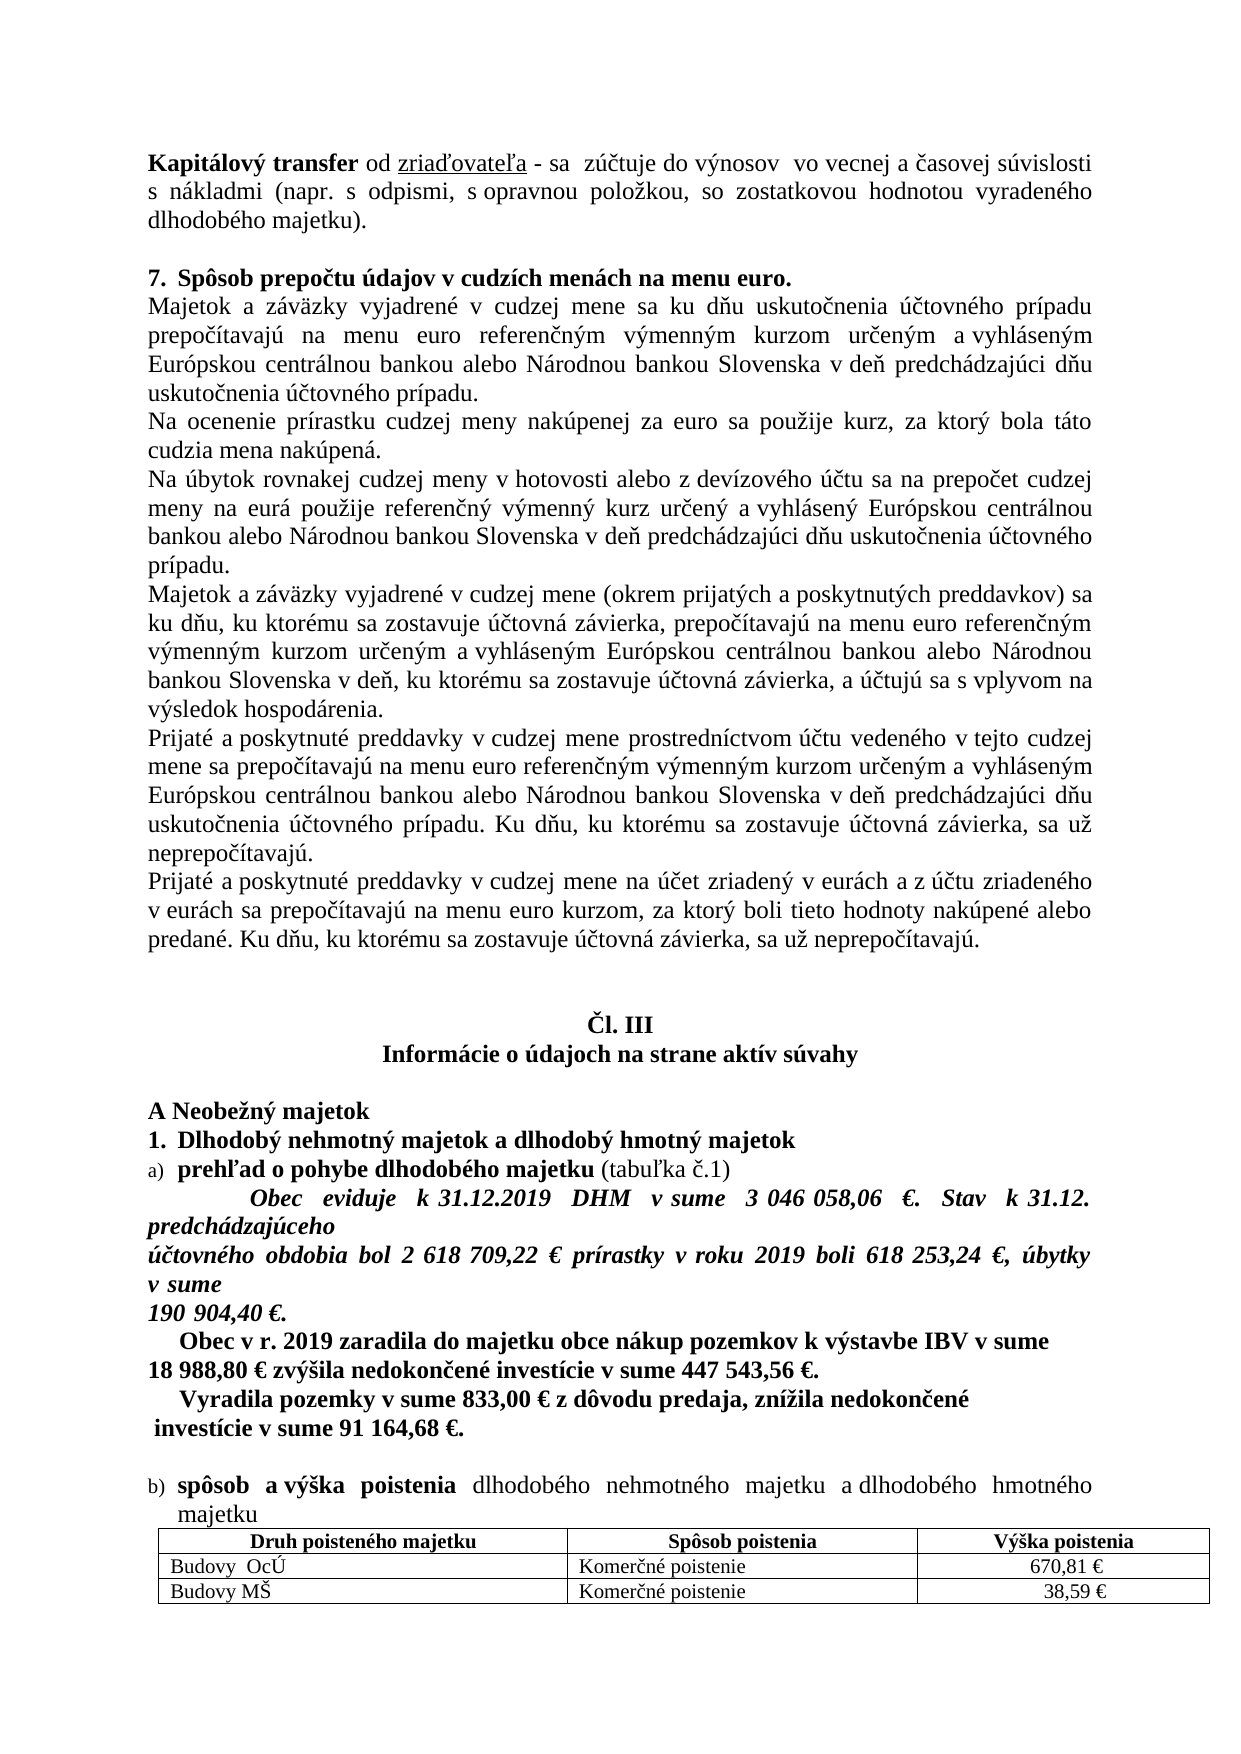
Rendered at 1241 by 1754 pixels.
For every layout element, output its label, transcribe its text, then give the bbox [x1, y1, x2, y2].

table_header Spôsob poistenia [568, 1529, 917, 1553]
text 190 904,40 €. [148, 1298, 1093, 1326]
table_header Výška poistenia [918, 1529, 1209, 1553]
text Na ocenenie prírastku cudzej meny nakúpenej za euro sa použije kurz, za ktorý bola táto cudzia mena nakúpená. [148, 406, 1093, 464]
text Prijaté a poskytnuté preddavky v cudzej mene prostredníctvom účtu vedeného v tejto cudzej mene sa prepočítavajú na menu euro referenčným výmenným kurzom určeným a vyhláseným Európskou centrálnou bankou alebo Národnou bankou Slovenska v deň predchádzajúci dňu uskutočnenia účtovného prípadu. Ku dňu, ku ktorému sa zostavuje účtovná závierka, sa už neprepočítavajú. [148, 723, 1093, 866]
list spôsob a výška poistenia dlhodobého nehmotného majetku a dlhodobého hmotného majetku [148, 1470, 1093, 1528]
list Dlhodobý nehmotný majetok a dlhodobý hmotný majetok [148, 1125, 1093, 1154]
text 18 988,80 € zvýšila nedokončené investície v sume 447 543,56 €. [148, 1355, 1093, 1384]
text Majetok a záväzky vyjadrené v cudzej mene (okrem prijatých a poskytnutých preddavkov) sa ku dňu, ku ktorému sa zostavuje účtovná závierka, prepočítavajú na menu euro referenčným výmenným kurzom určeným a vyhláseným Európskou centrálnou bankou alebo Národnou bankou Slovenska v deň, ku ktorému sa zostavuje účtovná závierka, a účtujú sa s vplyvom na výsledok hospodárenia. [148, 579, 1093, 723]
table_cell 38,59 € [918, 1579, 1209, 1603]
text Prijaté a poskytnuté preddavky v cudzej mene na účet zriadený v eurách a z účtu zriadeného v eurách sa prepočítavajú na menu euro kurzom, za ktorý boli tieto hodnoty nakúpené alebo predané. Ku dňu, ku ktorému sa zostavuje účtovná závierka, sa už neprepočítavajú. [148, 866, 1093, 953]
table_cell Budovy OcÚ [159, 1554, 567, 1578]
table_cell 670,81 € [918, 1554, 1209, 1578]
text Čl. III [148, 1010, 1093, 1039]
text investície v sume 91 164,68 €. [148, 1413, 1093, 1441]
text Kapitálový transfer od zriaďovateľa - sa zúčtuje do výnosov vo vecnej a časovej súvislosti s nákladmi (napr. s odpismi, s opravnou položkou, so zostatkovou hodnotou vyradeného dlhodobého majetku). [148, 148, 1093, 234]
table_cell Komerčné poistenie [568, 1554, 917, 1578]
text Informácie o údajoch na strane aktív súvahy [148, 1039, 1093, 1068]
text účtovného obdobia bol 2 618 709,22 € prírastky v roku 2019 boli 618 253,24 €, úbytky v sume [148, 1240, 1093, 1298]
table_header Druh poisteného majetku [159, 1529, 567, 1553]
text Vyradila pozemky v sume 833,00 € z dôvodu predaja, znížila nedokončené [148, 1384, 1093, 1413]
text Obec eviduje k 31.12.2019 DHM v sume 3 046 058,06 €. Stav k 31.12. predchádzajúceho [148, 1183, 1093, 1240]
table_cell Budovy MŠ [159, 1579, 567, 1603]
list Spôsob prepočtu údajov v cudzích menách na menu euro. [148, 263, 1093, 291]
text Na úbytok rovnakej cudzej meny v hotovosti alebo z devízového účtu sa na prepočet cudzej meny na eurá použije referenčný výmenný kurz určený a vyhlásený Európskou centrálnou bankou alebo Národnou bankou Slovenska v deň predchádzajúci dňu uskutočnenia účtovného prípadu. [148, 464, 1093, 579]
table_cell Komerčné poistenie [568, 1579, 917, 1603]
text A Neobežný majetok [148, 1096, 1093, 1125]
list prehľad o pohybe dlhodobého majetku (tabuľka č.1) [148, 1154, 1093, 1183]
text Majetok a záväzky vyjadrené v cudzej mene sa ku dňu uskutočnenia účtovného prípadu prepočítavajú na menu euro referenčným výmenným kurzom určeným a vyhláseným Európskou centrálnou bankou alebo Národnou bankou Slovenska v deň predchádzajúci dňu uskutočnenia účtovného prípadu. [148, 291, 1093, 406]
text Obec v r. 2019 zaradila do majetku obce nákup pozemkov k výstavbe IBV v sume [148, 1326, 1093, 1355]
